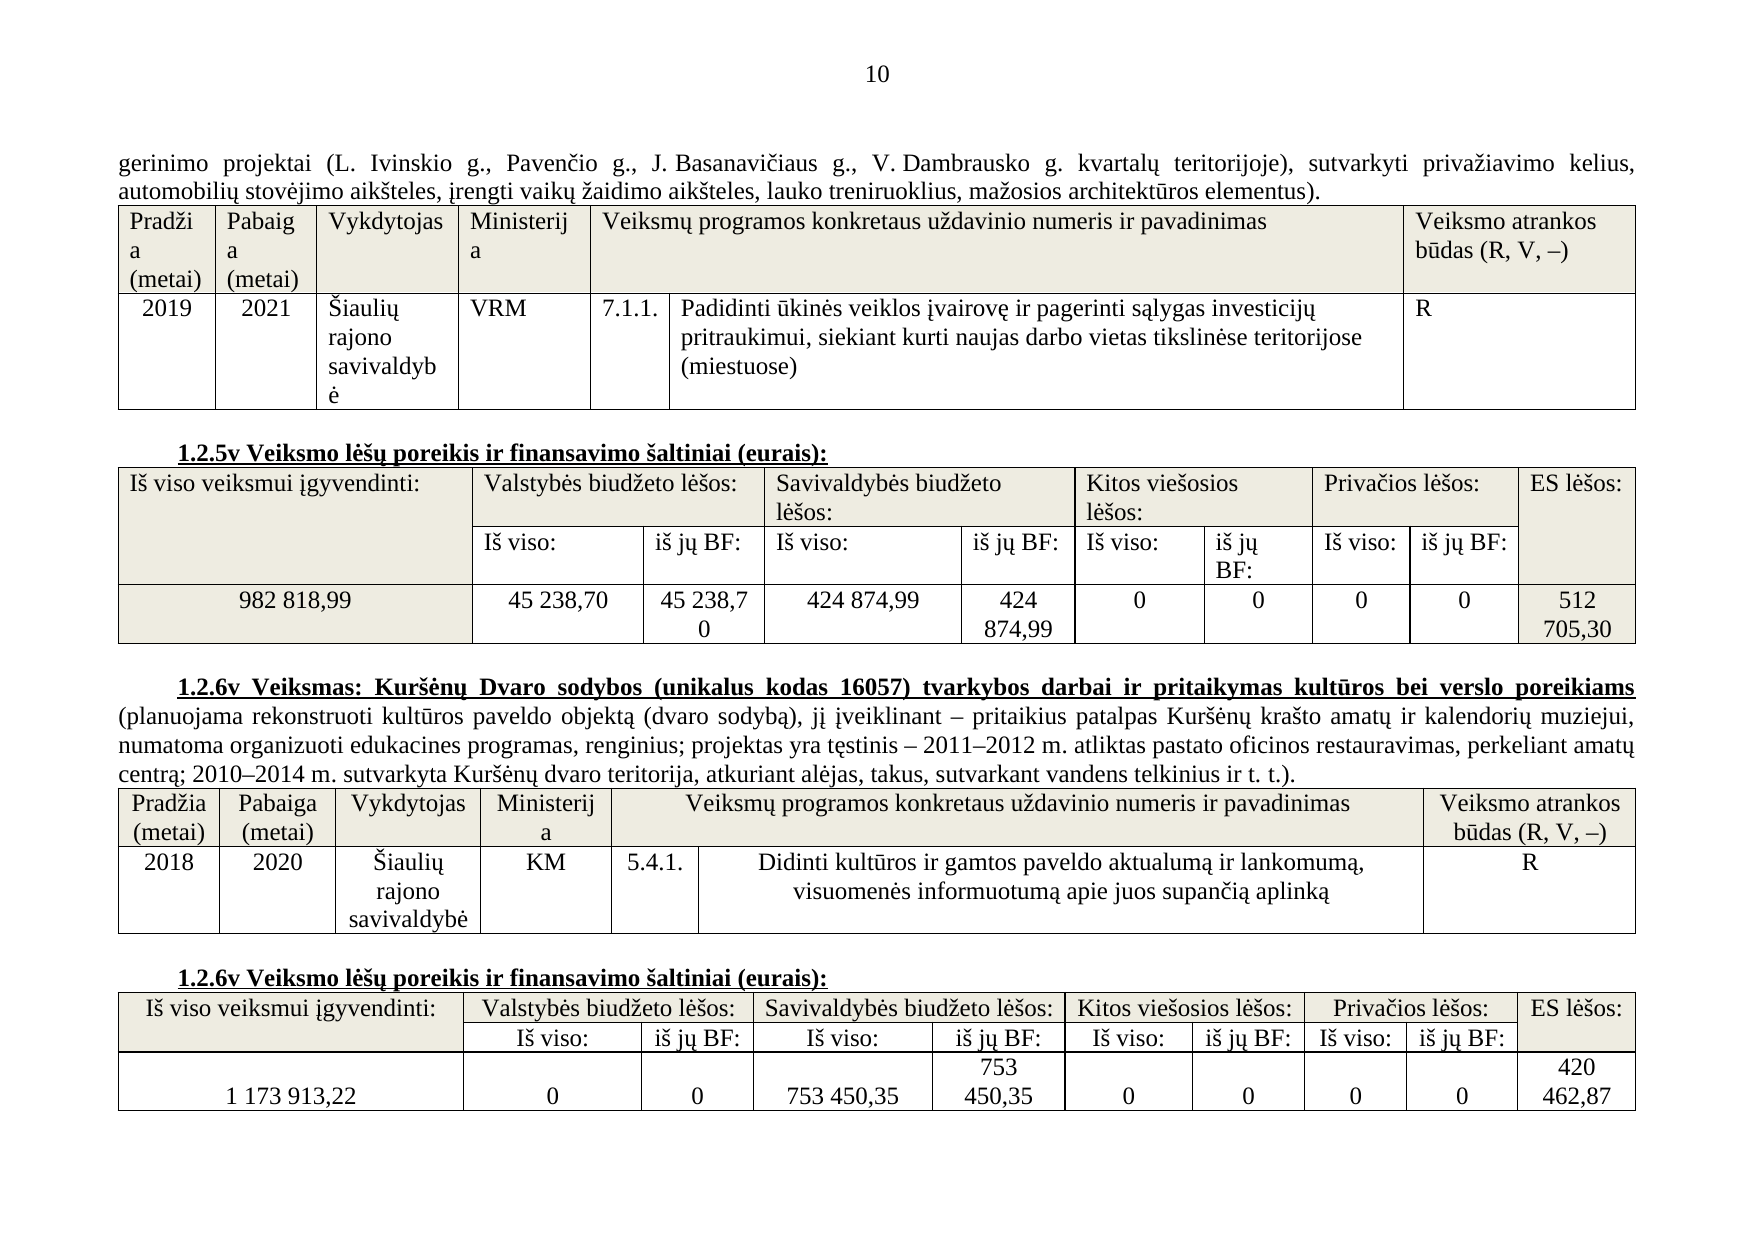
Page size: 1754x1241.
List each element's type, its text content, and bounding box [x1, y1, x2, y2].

table_cell 420 462,87 [1518, 1053, 1635, 1110]
table_header ES lėšos: [1518, 993, 1635, 1051]
table_cell Iš viso: [1066, 1023, 1192, 1051]
table_header Iš viso veiksmui įgyvendinti: [119, 993, 463, 1051]
table_header Kitos viešosios lėšos: [1076, 468, 1312, 526]
text gerinimo projektai (L. Ivinskio g., Pavenčio g., J. Basanavičiaus g., V. Dambrausko g. kvartalų teritorijoje), sutvarkyti privažiavimo kelius, automobilių stovėjimo aikšteles, įrengti vaikų žaidimo aikšteles, lauko treniruoklius, mažosios architektūros elementus). [118, 148, 1636, 205]
table_cell 982 818,99 [119, 585, 472, 643]
table_header Ministerija [481, 789, 611, 846]
text 1.2.6v Veiksmas: Kuršėnų Dvaro sodybos (unikalus kodas 16057) tvarkybos darbai ir pritaikymas kultūros bei verslo poreikiams (planuojama rekonstruoti kultūros paveldo objektą (dvaro sodybą), jį įveiklinant – pritaikius patalpas Kuršėnų krašto amatų ir kalendorių muziejui, numatoma organizuoti edukacines programas, renginius; projektas yra tęstinis – 2011–2012 m. atliktas pastato oficinos restauravimas, perkeliant amatų centrą; 2010–2014 m. sutvarkyta Kuršėnų dvaro teritorija, atkuriant alėjas, takus, sutvarkant vandens telkinius ir t. t.). [118, 672, 1636, 787]
table_cell 2021 [216, 294, 316, 408]
table_header Pabaiga (metai) [220, 789, 335, 846]
table_cell 0 [1313, 585, 1409, 643]
table_cell iš jų BF: [962, 527, 1074, 584]
table_cell iš jų BF: [1411, 527, 1518, 584]
table_cell VRM [459, 294, 590, 408]
text 1.2.6v Veiksmo lėšų poreikis ir finansavimo šaltiniai (eurais): [118, 963, 1636, 992]
table_cell KM [481, 847, 611, 933]
table_cell Iš viso: [1305, 1023, 1406, 1051]
table_header Ministerija [459, 206, 590, 292]
table_cell 0 [1076, 585, 1204, 643]
table_cell Iš viso: [765, 527, 961, 584]
table_cell 1 173 913,22 [119, 1053, 463, 1110]
table_cell 0 [464, 1053, 641, 1110]
table_header Savivaldybės biudžeto lėšos: [765, 468, 1074, 526]
table_cell Iš viso: [464, 1023, 641, 1051]
table_cell iš jų BF: [933, 1023, 1064, 1051]
table_cell Didinti kultūros ir gamtos paveldo aktualumą ir lankomumą, visuomenės informuotumą apie juos supančią aplinką [699, 847, 1423, 933]
table_cell 2020 [220, 847, 335, 933]
table_header Vykdytojas [336, 789, 480, 846]
table_cell Iš viso: [1076, 527, 1204, 584]
table_cell 753 450,35 [933, 1053, 1064, 1110]
table_cell 2019 [119, 294, 215, 408]
table_cell 7.1.1. [591, 294, 669, 408]
table_header Valstybės biudžeto lėšos: [464, 993, 753, 1022]
table_header Vykdytojas [317, 206, 458, 292]
table_cell 0 [1193, 1053, 1304, 1110]
table_cell Šiaulių rajono savivaldybė [336, 847, 480, 933]
table_cell 0 [1411, 585, 1518, 643]
table_cell 45 238,70 [473, 585, 643, 643]
table_cell iš jų BF: [1407, 1023, 1517, 1051]
table_cell Šiaulių rajono savivaldybė [317, 294, 458, 408]
table_header Privačios lėšos: [1305, 993, 1517, 1022]
table_header Pradžia (metai) [119, 206, 215, 292]
table_cell iš jų BF: [1205, 527, 1312, 584]
table_cell 424 874,99 [962, 585, 1074, 643]
table_header Savivaldybės biudžeto lėšos: [754, 993, 1064, 1022]
table_header Veiksmo atrankos būdas (R, V, –) [1424, 789, 1635, 846]
table_cell 0 [1205, 585, 1312, 643]
table_header ES lėšos: [1519, 468, 1635, 584]
table_header Pradžia (metai) [119, 789, 219, 846]
table_cell 512 705,30 [1519, 585, 1635, 643]
table_cell Iš viso: [754, 1023, 932, 1051]
table_cell 753 450,35 [754, 1053, 932, 1110]
table_cell R [1404, 294, 1635, 408]
text 1.2.5v Veiksmo lėšų poreikis ir finansavimo šaltiniai (eurais): [118, 438, 1636, 467]
table_cell 0 [1305, 1053, 1406, 1110]
table_cell R [1424, 847, 1635, 933]
table_cell 0 [642, 1053, 753, 1110]
table_header Veiksmų programos konkretaus uždavinio numeris ir pavadinimas [612, 789, 1423, 846]
table_cell Padidinti ūkinės veiklos įvairovę ir pagerinti sąlygas investicijų pritraukimui, siekiant kurti naujas darbo vietas tikslinėse teritorijose (miestuose) [670, 294, 1403, 408]
table_cell 5.4.1. [612, 847, 698, 933]
table_cell iš jų BF: [1193, 1023, 1304, 1051]
table_cell 2018 [119, 847, 219, 933]
table_cell Iš viso: [473, 527, 643, 584]
table_cell iš jų BF: [642, 1023, 753, 1051]
table_header Veiksmų programos konkretaus uždavinio numeris ir pavadinimas [591, 206, 1403, 292]
table_header Privačios lėšos: [1313, 468, 1518, 526]
table_cell 0 [1066, 1053, 1192, 1110]
table_header Valstybės biudžeto lėšos: [473, 468, 764, 526]
table_header Kitos viešosios lėšos: [1066, 993, 1304, 1022]
table_cell 0 [1407, 1053, 1517, 1110]
table_header Pabaiga (metai) [216, 206, 316, 292]
table_header Iš viso veiksmui įgyvendinti: [119, 468, 472, 584]
table_header Veiksmo atrankos būdas (R, V, –) [1404, 206, 1635, 292]
table_cell 45 238,70 [644, 585, 764, 643]
table_cell Iš viso: [1313, 527, 1409, 584]
table_cell 424 874,99 [765, 585, 961, 643]
table_cell iš jų BF: [644, 527, 764, 584]
